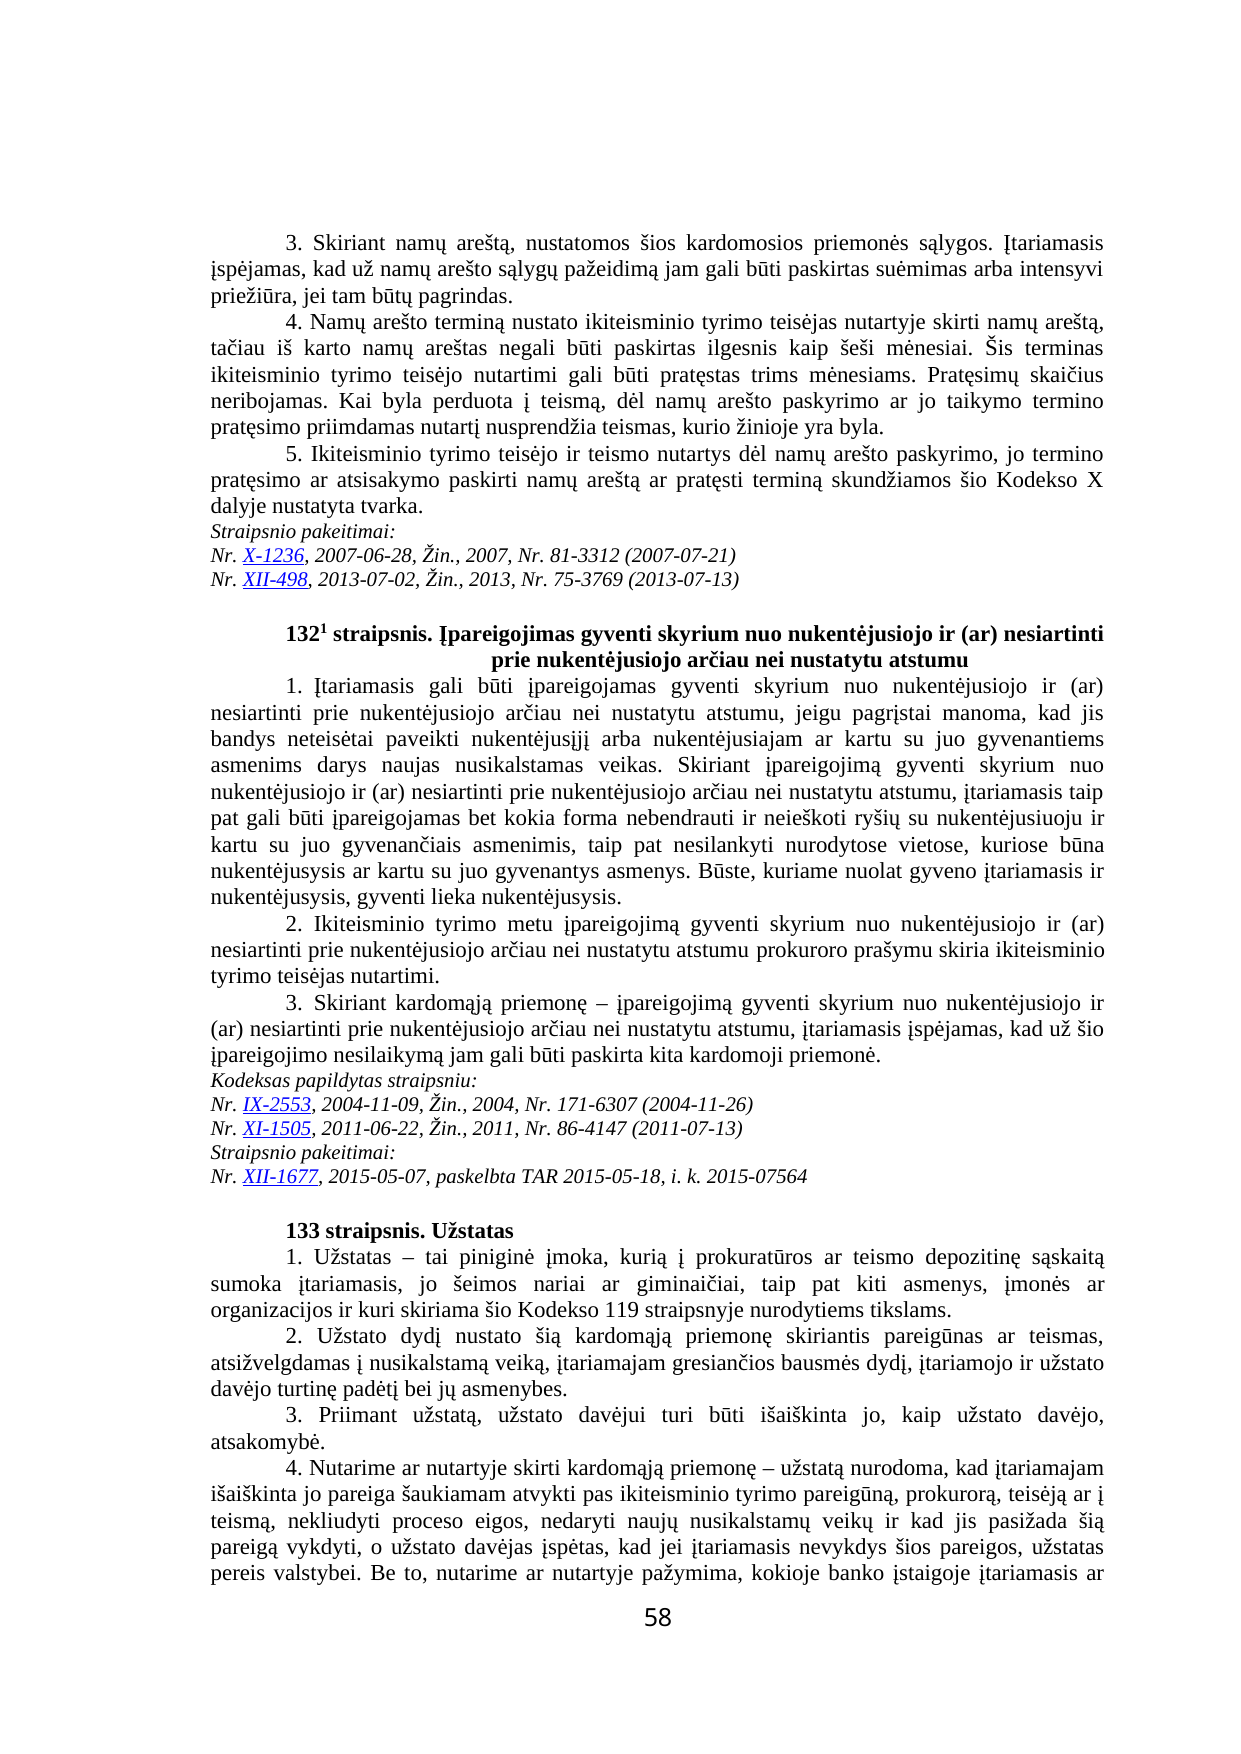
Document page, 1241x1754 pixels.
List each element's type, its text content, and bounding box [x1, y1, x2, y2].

text 4. Namų arešto terminą nustato ikiteisminio tyrimo teisėjas nutartyje skirti namų areštą, tačiau iš karto namų areštas negali būti paskirtas ilgesnis kaip šeši mėnesiai. Šis terminas ikiteisminio tyrimo teisėjo nutartimi gali būti pratęstas trims mėnesiams. Pratęsimų skaičius neribojamas. Kai byla perduota į teismą, dėl namų arešto paskyrimo ar jo taikymo termino pratęsimo priimdamas nutartį nusprendžia teismas, kurio žinioje yra byla. [210, 308, 1105, 440]
text Kodeksas papildytas straipsniu: [210, 1068, 1105, 1092]
text Nr. XII-1677, 2015-05-07, paskelbta TAR 2015-05-18, i. k. 2015-07564 [210, 1164, 1105, 1188]
text 133 straipsnis. Užstatas [210, 1217, 1105, 1243]
text Straipsnio pakeitimai: [210, 1140, 1105, 1164]
text 4. Nutarime ar nutartyje skirti kardomąją priemonę – užstatą nurodoma, kad įtariamajam išaiškinta jo pareiga šaukiamam atvykti pas ikiteisminio tyrimo pareigūną, prokurorą, teisėją ar į teismą, nekliudyti proceso eigos, nedaryti naujų nusikalstamų veikų ir kad jis pasižada šią pareigą vykdyti, o užstato davėjas įspėtas, kad jei įtariamasis nevykdys šios pareigos, užstatas pereis valstybei. Be to, nutarime ar nutartyje pažymima, kokioje banko įstaigoje įtariamasis ar [210, 1454, 1105, 1586]
text Nr. IX-2553, 2004-11-09, Žin., 2004, Nr. 171-6307 (2004-11-26) [210, 1092, 1105, 1116]
text 1. Įtariamasis gali būti įpareigojamas gyventi skyrium nuo nukentėjusiojo ir (ar) nesiartinti prie nukentėjusiojo arčiau nei nustatytu atstumu, jeigu pagrįstai manoma, kad jis bandys neteisėtai paveikti nukentėjusįjį arba nukentėjusiajam ar kartu su juo gyvenantiems asmenims darys naujas nusikalstamas veikas. Skiriant įpareigojimą gyventi skyrium nuo nukentėjusiojo ir (ar) nesiartinti prie nukentėjusiojo arčiau nei nustatytu atstumu, įtariamasis taip pat gali būti įpareigojamas bet kokia forma nebendrauti ir neieškoti ryšių su nukentėjusiuoju ir kartu su juo gyvenančiais asmenimis, taip pat nesilankyti nurodytose vietose, kuriose būna nukentėjusysis ar kartu su juo gyvenantys asmenys. Būste, kuriame nuolat gyveno įtariamasis ir nukentėjusysis, gyventi lieka nukentėjusysis. [210, 672, 1105, 910]
text 1. Užstatas – tai piniginė įmoka, kurią į prokuratūros ar teismo depozitinę sąskaitą sumoka įtariamasis, jo šeimos nariai ar giminaičiai, taip pat kiti asmenys, įmonės ar organizacijos ir kuri skiriama šio Kodekso 119 straipsnyje nurodytiems tikslams. [210, 1243, 1105, 1322]
text 3. Priimant užstatą, užstato davėjui turi būti išaiškinta jo, kaip užstato davėjo, atsakomybė. [210, 1401, 1105, 1454]
text Nr. X-1236, 2007-06-28, Žin., 2007, Nr. 81-3312 (2007-07-21) [210, 543, 1105, 567]
text Nr. XII-498, 2013-07-02, Žin., 2013, Nr. 75-3769 (2013-07-13) [210, 567, 1105, 591]
text Nr. XI-1505, 2011-06-22, Žin., 2011, Nr. 86-4147 (2011-07-13) [210, 1116, 1105, 1140]
text 5. Ikiteisminio tyrimo teisėjo ir teismo nutartys dėl namų arešto paskyrimo, jo termino pratęsimo ar atsisakymo paskirti namų areštą ar pratęsti terminą skundžiamos šio Kodekso X dalyje nustatyta tvarka. [210, 440, 1105, 519]
text 1321 straipsnis. Įpareigojimas gyventi skyrium nuo nukentėjusiojo ir (ar) nesiartinti prie nukentėjusiojo arčiau nei nustatytu atstumu [285, 620, 1105, 672]
text 3. Skiriant namų areštą, nustatomos šios kardomosios priemonės sąlygos. Įtariamasis įspėjamas, kad už namų arešto sąlygų pažeidimą jam gali būti paskirtas suėmimas arba intensyvi priežiūra, jei tam būtų pagrindas. [210, 229, 1105, 308]
text 3. Skiriant kardomąją priemonę – įpareigojimą gyventi skyrium nuo nukentėjusiojo ir (ar) nesiartinti prie nukentėjusiojo arčiau nei nustatytu atstumu, įtariamasis įspėjamas, kad už šio įpareigojimo nesilaikymą jam gali būti paskirta kita kardomoji priemonė. [210, 989, 1105, 1068]
text 2. Užstato dydį nustato šią kardomąją priemonę skiriantis pareigūnas ar teismas, atsižvelgdamas į nusikalstamą veiką, įtariamajam gresiančios bausmės dydį, įtariamojo ir užstato davėjo turtinę padėtį bei jų asmenybes. [210, 1322, 1105, 1401]
text Straipsnio pakeitimai: [210, 519, 1105, 543]
text 2. Ikiteisminio tyrimo metu įpareigojimą gyventi skyrium nuo nukentėjusiojo ir (ar) nesiartinti prie nukentėjusiojo arčiau nei nustatytu atstumu prokuroro prašymu skiria ikiteisminio tyrimo teisėjas nutartimi. [210, 910, 1105, 989]
